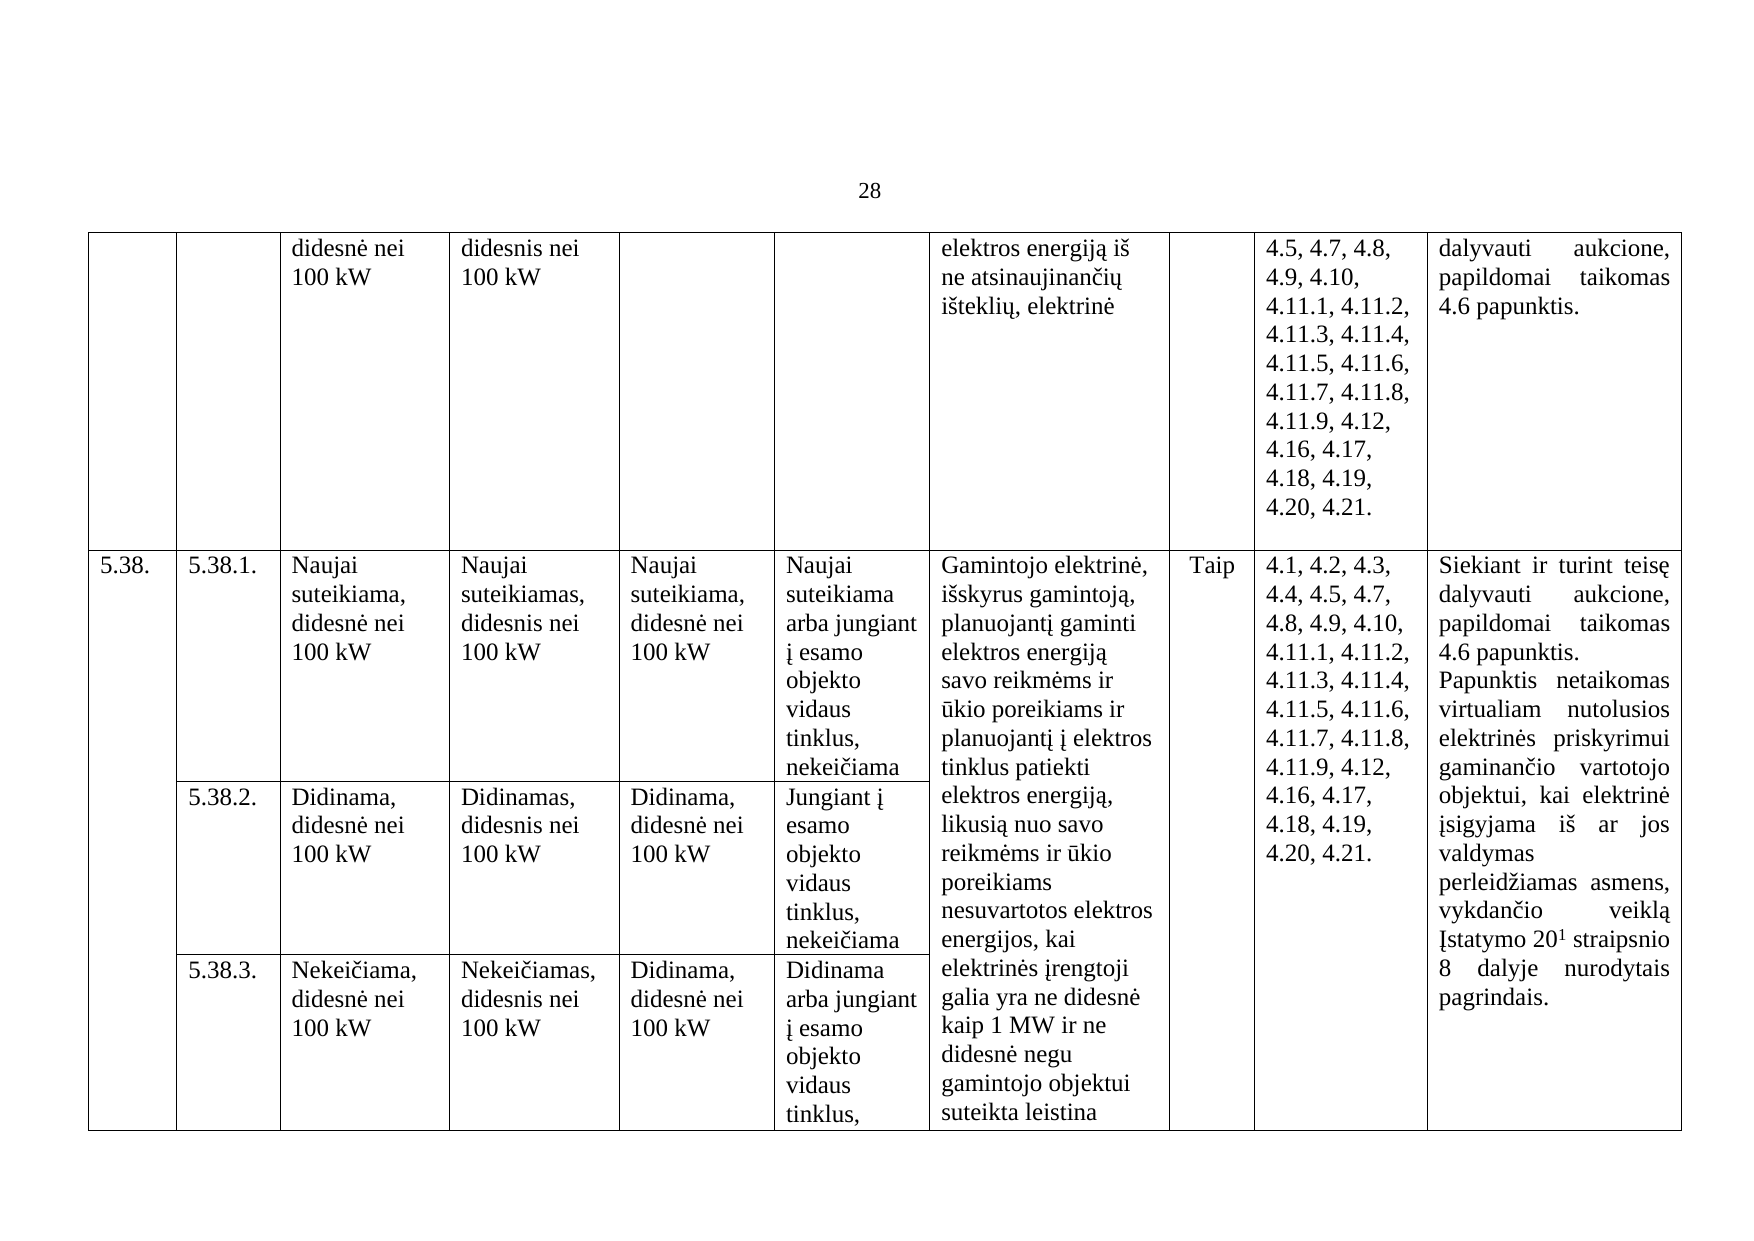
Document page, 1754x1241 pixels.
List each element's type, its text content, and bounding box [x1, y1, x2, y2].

table_cell Naujai suteikiamas, didesnis nei 100 kW [450, 551, 619, 781]
table_cell Nekeičiamas, didesnis nei 100 kW [450, 955, 619, 1130]
table_cell dalyvauti aukcione, papildomai taikomas ‎‎4.6 papunktis. [1428, 233, 1681, 549]
table_cell 5.38.1. [177, 551, 280, 781]
table_cell Didinamas, didesnis nei 100 kW [450, 782, 619, 954]
table_cell [775, 233, 929, 549]
table_cell didesnė nei 100 kW [281, 233, 449, 549]
table_cell Naujai suteikiama arba jungiant į esamo objekto vidaus tinklus, nekeičiama [775, 551, 929, 781]
table_cell Naujai suteikiama, didesnė nei 100 kW [620, 551, 774, 781]
table_cell Nekeičiama, didesnė nei 100 kW [281, 955, 449, 1130]
table_cell Didinama, didesnė nei 100 kW [281, 782, 449, 954]
table_cell [620, 233, 774, 549]
table_cell 5.38.2. [177, 782, 280, 954]
table_cell Siekiant ir turint teisę dalyvauti aukcione, papildomai taikomas ‎‎4.6 papunktis. Papunktis netaikomas virtualiam nutolusios elektrinės priskyrimui gaminančio vartotojo objektui, kai elektrinė įsigyjama iš ar jos valdymas perleidžiamas asmens, vykdančio veiklą Įstatymo 201 straipsnio 8 dalyje nurodytais pagrindais. [1428, 551, 1681, 1130]
table_cell Naujai suteikiama, didesnė nei 100 kW [281, 551, 449, 781]
table_cell ‎4.1, ‎4.2, ‎4.3, ‎4.4, ‎4.5, ‎4.7, ‎4.8, ‎4.9, ‎4.10, ‎4.11.1, ‎4.11.2, ‎4.11.3, ‎4.11.4, ‎4.11.5, ‎4.11.6, ‎4.11.7, ‎4.11.8, ‎4.11.9, ‎4.12, ‎4.16, ‎4.17, ‎4.18, ‎4.19, ‎4.20, ‎4.21. [1255, 551, 1427, 1130]
table_cell [177, 233, 280, 549]
table_cell ‎4.5, ‎4.7, ‎4.8, ‎4.9, ‎4.10, ‎4.11.1, ‎4.11.2, ‎4.11.3, ‎4.11.4, ‎4.11.5, ‎4.11.6, ‎4.11.7, ‎4.11.8, ‎4.11.9, ‎4.12, ‎4.16, ‎4.17, ‎4.18, ‎4.19, ‎4.20, ‎4.21. [1255, 233, 1427, 549]
table_cell didesnis nei 100 kW [450, 233, 619, 549]
table_cell [1170, 233, 1254, 549]
table_cell Didinama, didesnė nei 100 kW [620, 955, 774, 1130]
table_cell Didinama arba jungiant į esamo objekto vidaus tinklus, [775, 955, 929, 1130]
table_cell [89, 233, 176, 549]
table_cell elektros energiją iš ne atsinaujinančių išteklių, elektrinė [930, 233, 1169, 549]
table_cell 5.38. [89, 551, 176, 1130]
table_cell Taip [1170, 551, 1254, 1130]
table_cell Jungiant į esamo objekto vidaus tinklus, nekeičiama [775, 782, 929, 954]
table_cell 5.38.3. [177, 955, 280, 1130]
table_cell Gamintojo elektrinė, išskyrus gamintoją, planuojantį gaminti elektros energiją savo reikmėms ir ūkio poreikiams ir planuojantį į elektros tinklus patiekti elektros energiją, likusią nuo savo reikmėms ir ūkio poreikiams nesuvartotos elektros energijos, kai elektrinės įrengtoji galia yra ne didesnė kaip 1 MW ir ne didesnė negu gamintojo objektui suteikta leistina [930, 551, 1169, 1130]
table_cell Didinama, didesnė nei 100 kW [620, 782, 774, 954]
